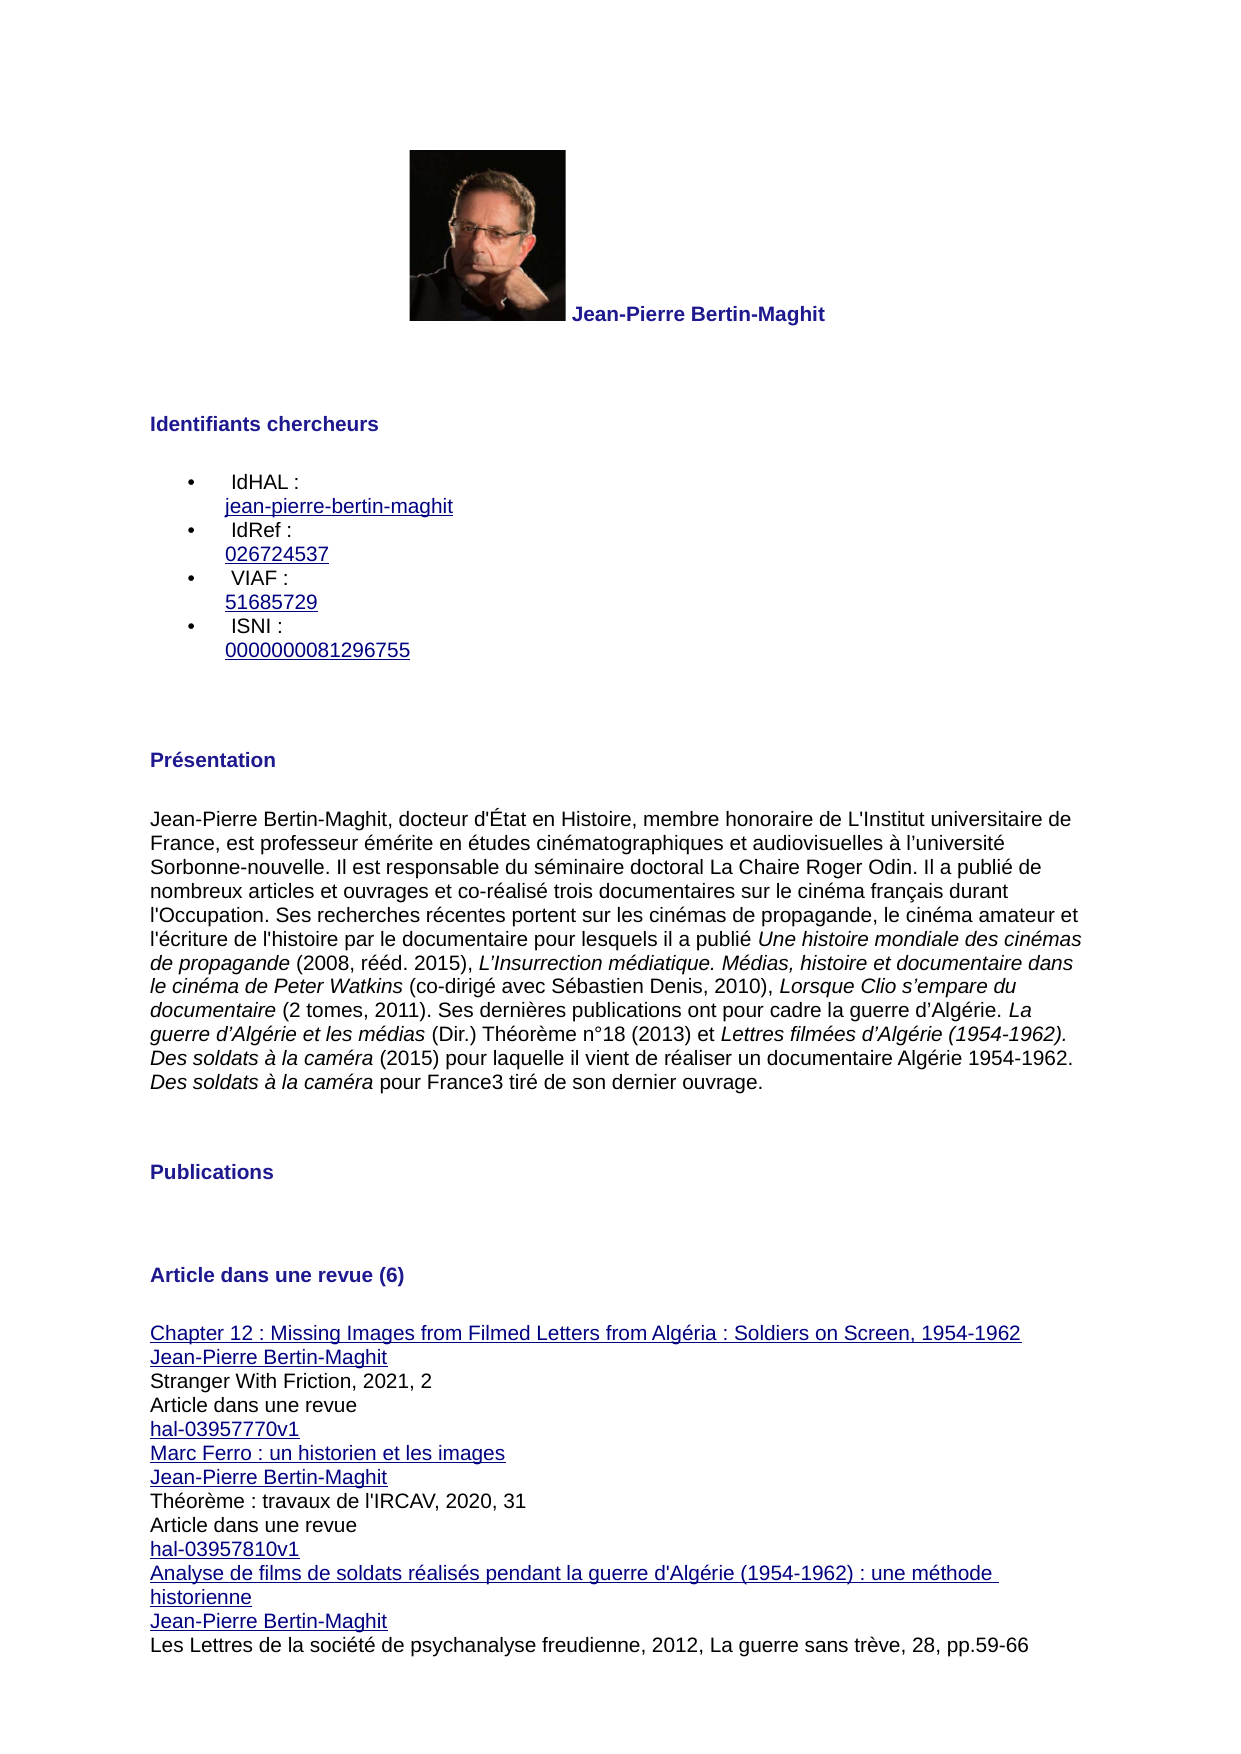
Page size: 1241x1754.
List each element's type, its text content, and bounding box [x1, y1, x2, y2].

subtitle Article dans une revue (6) [150, 1263, 1090, 1287]
table_header Chapter 12 : Missing Images from Filmed Letters from Algéria : Soldiers on Screen, 1954-1962 Jean-Pierre Bertin-Maghit Stranger With Friction, 2021, 2 Article dans une revue hal-03957770v1 [150, 1321, 1090, 1441]
subtitle Identifiants chercheurs [150, 412, 1090, 436]
list IdHAL : [187, 470, 1090, 494]
list IdRef : [187, 518, 1090, 542]
list 0000000081296755 [187, 638, 1090, 662]
picture [409, 150, 566, 321]
list VIAF : [187, 566, 1090, 590]
list jean-pierre-bertin-maghit [187, 494, 1090, 518]
subtitle Publications [150, 1160, 1090, 1184]
list 51685729 [187, 590, 1090, 614]
text Jean-Pierre Bertin-Maghit, docteur d'État en Histoire, membre honoraire de L'Institut universitaire de France, est professeur émérite en études cinématographiques et audiovisuelles à l’université Sorbonne-nouvelle. Il est responsable du séminaire doctoral La Chaire Roger Odin. Il a publié de nombreux articles et ouvrages et co-réalisé trois documentaires sur le cinéma français durant l'Occupation. Ses recherches récentes portent sur les cinémas de propagande, le cinéma amateur et l'écriture de l'histoire par le documentaire pour lesquels il a publié Une histoire mondiale des cinémas de propagande (2008, rééd. 2015), L’Insurrection médiatique. Médias, histoire et documentaire dans le cinéma de Peter Watkins (co-dirigé avec Sébastien Denis, 2010), Lorsque Clio s’empare du documentaire (2 tomes, 2011). Ses dernières publications ont pour cadre la guerre d’Algérie. La guerre d’Algérie et les médias (Dir.) Théorème n°18 (2013) et Lettres filmées d’Algérie (1954-1962). Des soldats à la caméra (2015) pour laquelle il vient de réaliser un documentaire Algérie 1954-1962. Des soldats à la caméra pour France3 tiré de son dernier ouvrage. [150, 807, 1090, 1094]
list 026724537 [187, 542, 1090, 566]
subtitle Présentation [150, 748, 1090, 772]
list ISNI : [187, 614, 1090, 638]
subtitle Jean-Pierre Bertin-Maghit [150, 150, 1090, 325]
table_cell Analyse de films de soldats réalisés pendant la guerre d'Algérie (1954-1962) : une méthode historienne Jean-Pierre Bertin-Maghit Les Lettres de la société de psychanalyse freudienne, 2012, La guerre sans trève, 28, pp.59-66 [150, 1561, 1090, 1657]
table_cell Marc Ferro : un historien et les images Jean-Pierre Bertin-Maghit Théorème : travaux de l'IRCAV, 2020, 31 Article dans une revue hal-03957810v1 [150, 1441, 1090, 1561]
